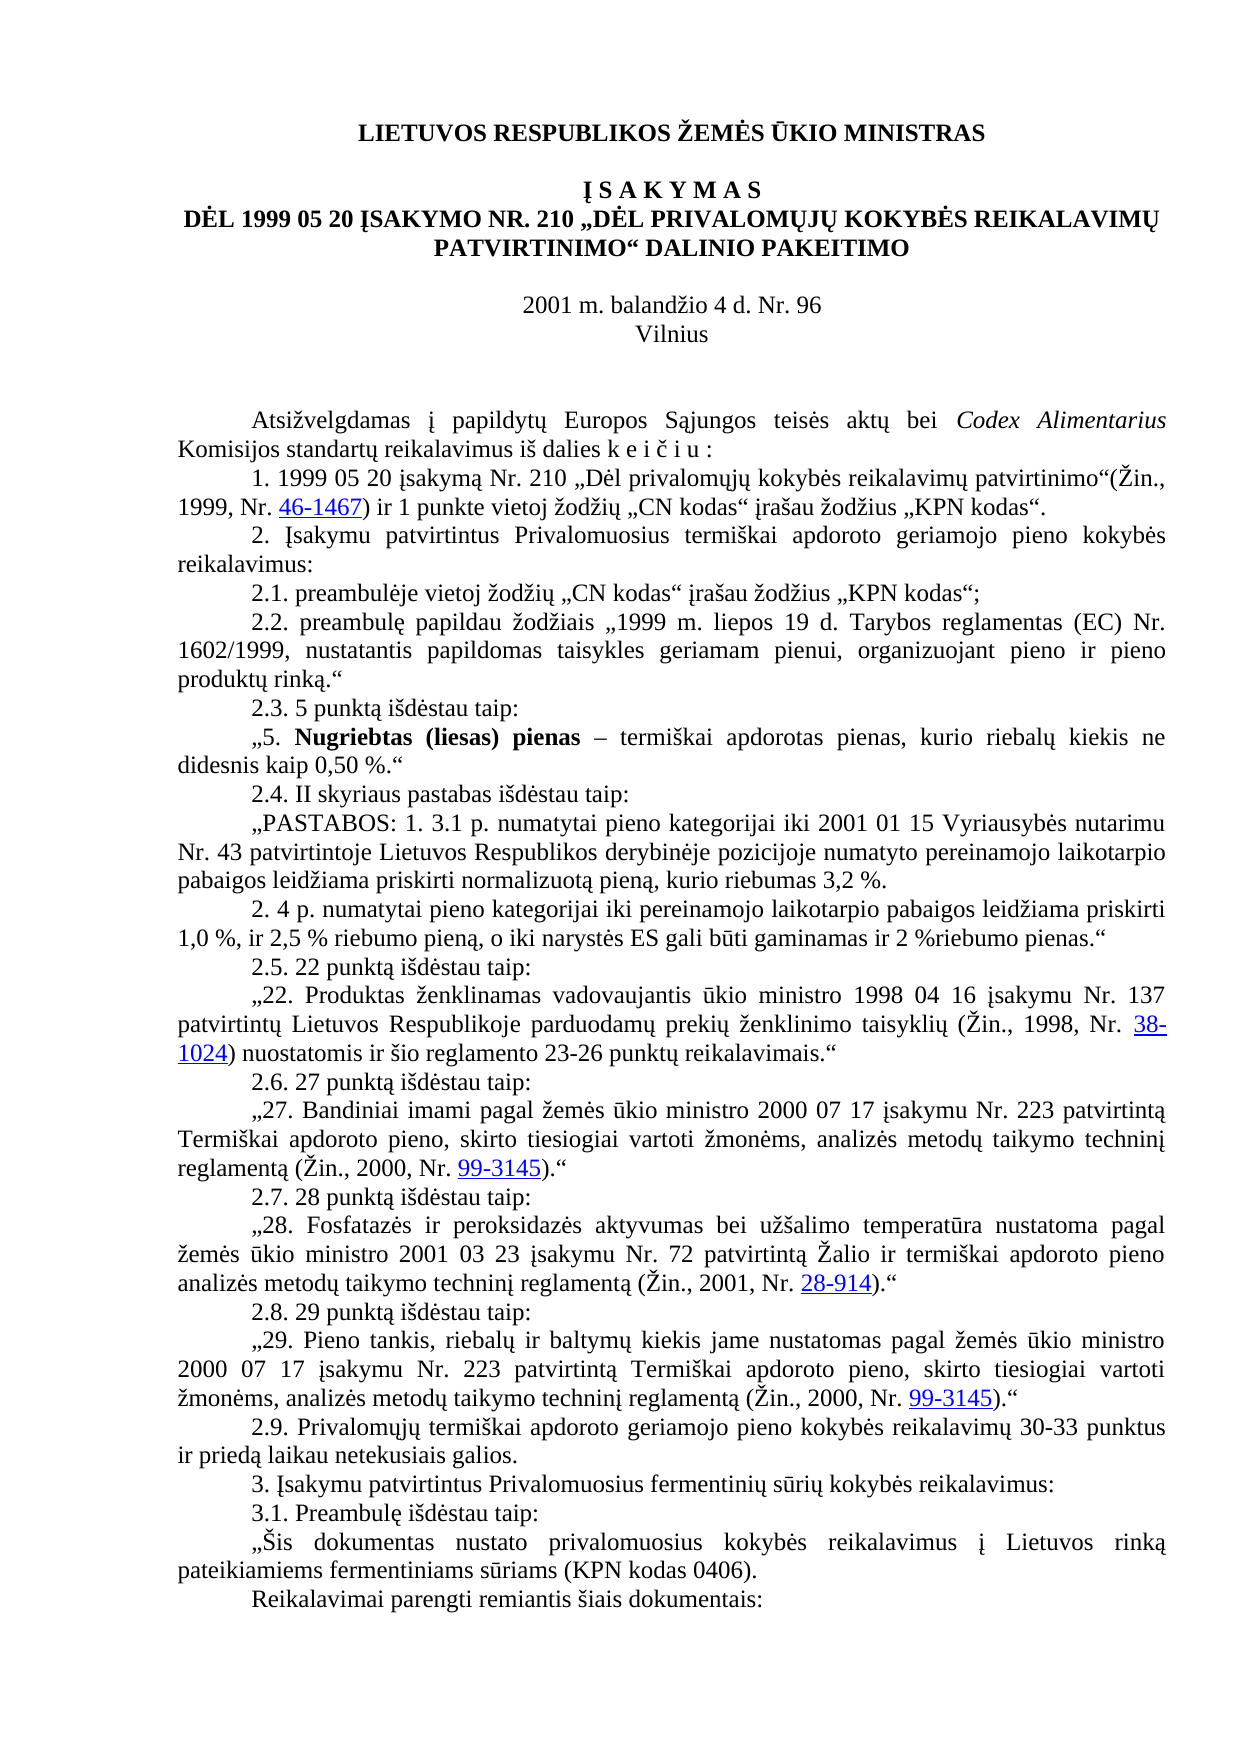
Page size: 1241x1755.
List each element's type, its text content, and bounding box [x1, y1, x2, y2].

text „29. Pieno tankis, riebalų ir baltymų kiekis jame nustatomas pagal žemės ūkio ministro 2000 07 17 įsakymu Nr. 223 patvirtintą Termiškai apdoroto pieno, skirto tiesiogiai vartoti žmonėms, analizės metodų taikymo techninį reglamentą (Žin., 2000, Nr. 99-3145).“ [177, 1326, 1166, 1412]
text „22. Produktas ženklinamas vadovaujantis ūkio ministro 1998 04 16 įsakymu Nr. 137 patvirtintų Lietuvos Respublikoje parduodamų prekių ženklinimo taisyklių (Žin., 1998, Nr. 38-1024) nuostatomis ir šio reglamento 23-26 punktų reikalavimais.“ [177, 981, 1166, 1067]
text 3. Įsakymu patvirtintus Privalomuosius fermentinių sūrių kokybės reikalavimus: [177, 1469, 1166, 1498]
text 3.1. Preambulę išdėstau taip: [177, 1498, 1166, 1527]
text 2. 4 p. numatytai pieno kategorijai iki pereinamojo laikotarpio pabaigos leidžiama priskirti 1,0 %, ir 2,5 % riebumo pieną, o iki narystės ES gali būti gaminamas ir 2 %riebumo pienas.“ [177, 894, 1166, 952]
text 2.7. 28 punktą išdėstau taip: [177, 1182, 1166, 1211]
text Į S A K Y M A S [177, 176, 1166, 204]
text „5. Nugriebtas (liesas) pienas – termiškai apdorotas pienas, kurio riebalų kiekis ne didesnis kaip 0,50 %.“ [177, 722, 1166, 779]
text 2.5. 22 punktą išdėstau taip: [177, 952, 1166, 981]
text Atsižvelgdamas į papildytų Europos Sąjungos teisės aktų bei Codex Alimentarius Komisijos standartų reikalavimus iš dalies keičiu: [177, 406, 1166, 463]
text 2.6. 27 punktą išdėstau taip: [177, 1067, 1166, 1096]
text 2001 m. balandžio 4 d. Nr. 96 [177, 291, 1166, 319]
text DĖL 1999 05 20 ĮSAKYMO NR. 210 „DĖL PRIVALOMŲJŲ KOKYBĖS REIKALAVIMŲ PATVIRTINIMO“ DALINIO PAKEITIMO [177, 204, 1166, 262]
text „28. Fosfatazės ir peroksidazės aktyvumas bei užšalimo temperatūra nustatoma pagal žemės ūkio ministro 2001 03 23 įsakymu Nr. 72 patvirtintą Žalio ir termiškai apdoroto pieno analizės metodų taikymo techninį reglamentą (Žin., 2001, Nr. 28-914).“ [177, 1211, 1166, 1297]
text 1. 1999 05 20 įsakymą Nr. 210 „Dėl privalomųjų kokybės reikalavimų patvirtinimo“(Žin., 1999, Nr. 46-1467) ir 1 punkte vietoj žodžių „CN kodas“ įrašau žodžius „KPN kodas“. [177, 463, 1166, 521]
text Reikalavimai parengti remiantis šiais dokumentais: [177, 1584, 1166, 1613]
text 2.2. preambulę papildau žodžiais „1999 m. liepos 19 d. Tarybos reglamentas (EC) Nr. 1602/1999, nustatantis papildomas taisykles geriamam pienui, organizuojant pieno ir pieno produktų rinką.“ [177, 607, 1166, 693]
text 2.3. 5 punktą išdėstau taip: [177, 693, 1166, 722]
text 2.8. 29 punktą išdėstau taip: [177, 1297, 1166, 1326]
text „27. Bandiniai imami pagal žemės ūkio ministro 2000 07 17 įsakymu Nr. 223 patvirtintą Termiškai apdoroto pieno, skirto tiesiogiai vartoti žmonėms, analizės metodų taikymo techninį reglamentą (Žin., 2000, Nr. 99-3145).“ [177, 1096, 1166, 1182]
text 2.9. Privalomųjų termiškai apdoroto geriamojo pieno kokybės reikalavimų 30-33 punktus ir priedą laikau netekusiais galios. [177, 1412, 1166, 1469]
text Vilnius [177, 319, 1166, 348]
text „Šis dokumentas nustato privalomuosius kokybės reikalavimus į Lietuvos rinką pateikiamiems fermentiniams sūriams (KPN kodas 0406). [177, 1527, 1166, 1584]
text 2. Įsakymu patvirtintus Privalomuosius termiškai apdoroto geriamojo pieno kokybės reikalavimus: [177, 521, 1166, 578]
text „PASTABOS: 1. 3.1 p. numatytai pieno kategorijai iki 2001 01 15 Vyriausybės nutarimu Nr. 43 patvirtintoje Lietuvos Respublikos derybinėje pozicijoje numatyto pereinamojo laikotarpio pabaigos leidžiama priskirti normalizuotą pieną, kurio riebumas 3,2 %. [177, 808, 1166, 894]
text LIETUVOS RESPUBLIKOS ŽEMĖS ŪKIO MINISTRAS [177, 118, 1166, 147]
text 2.4. II skyriaus pastabas išdėstau taip: [177, 779, 1166, 808]
text 2.1. preambulėje vietoj žodžių „CN kodas“ įrašau žodžius „KPN kodas“; [177, 578, 1166, 607]
